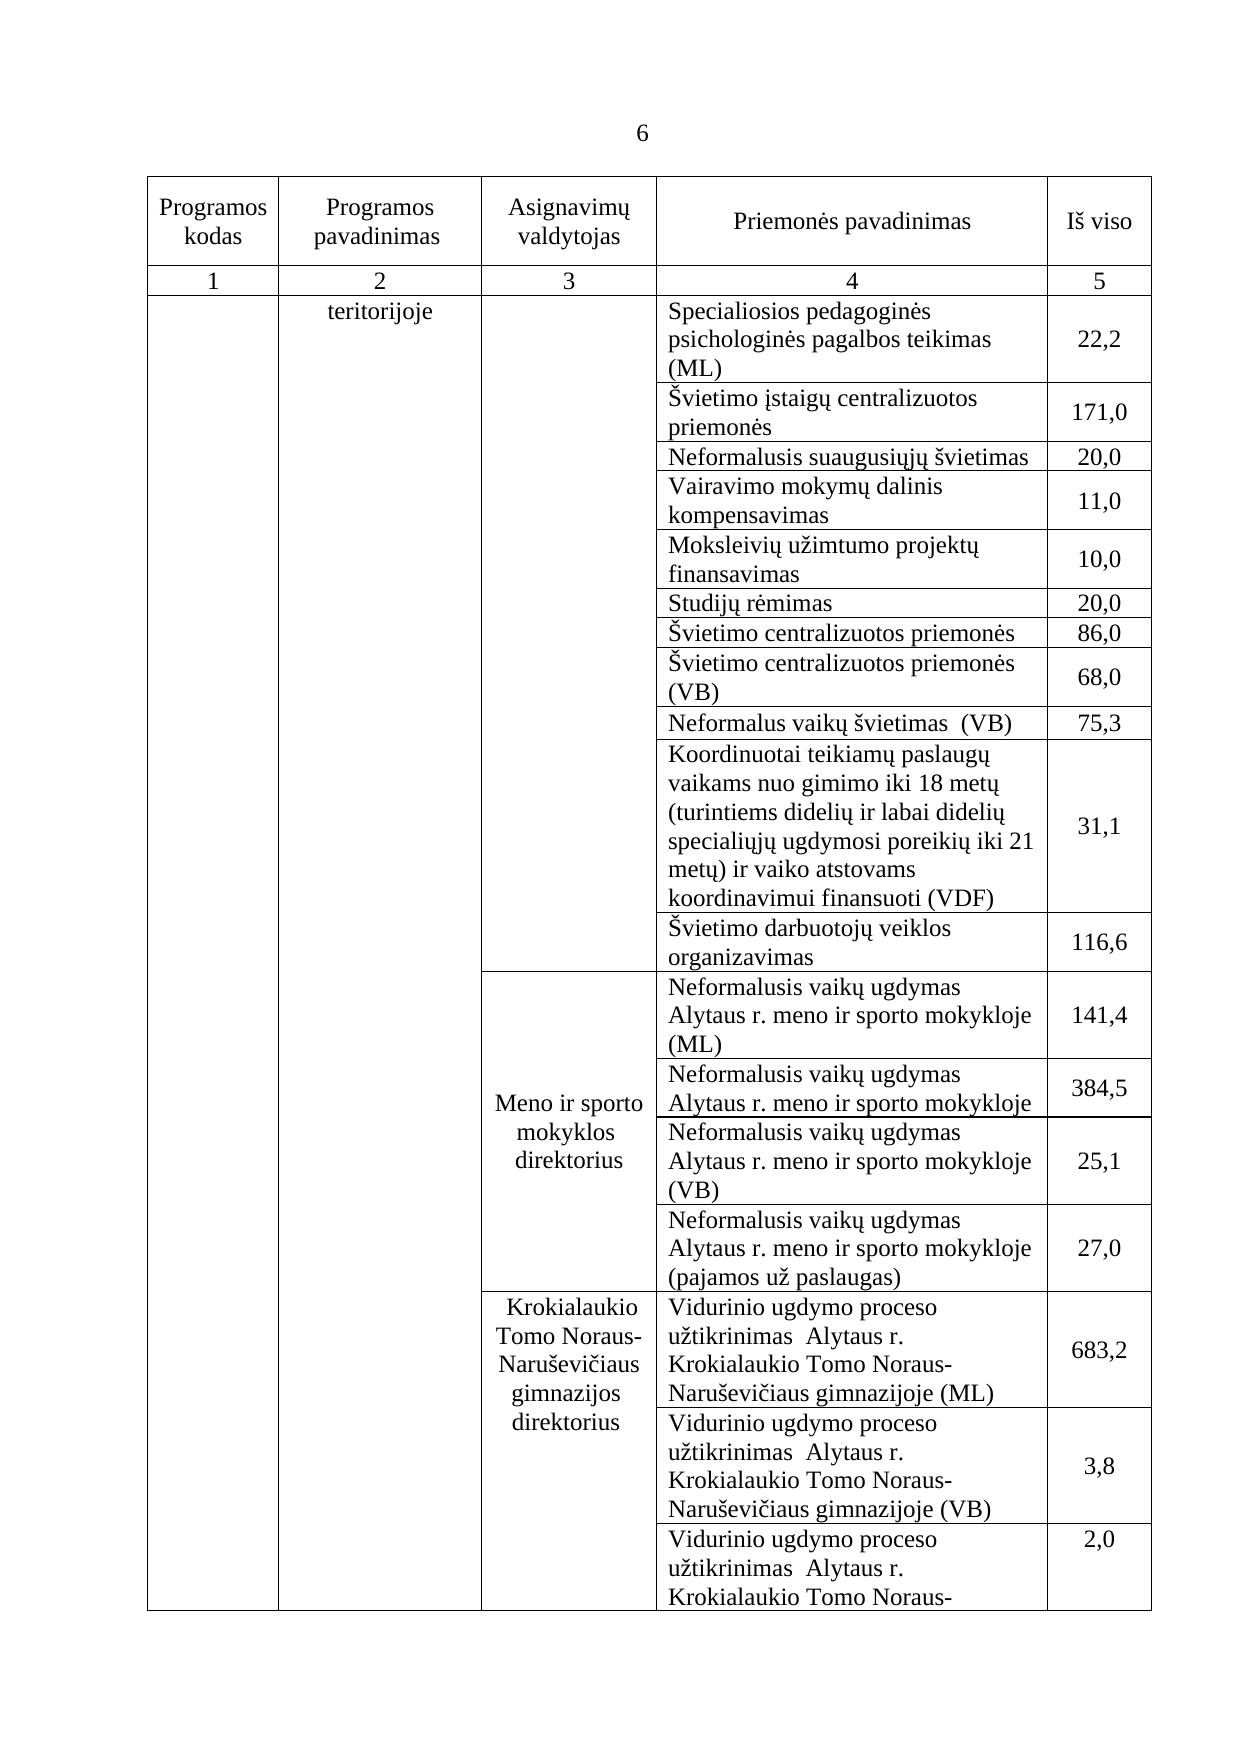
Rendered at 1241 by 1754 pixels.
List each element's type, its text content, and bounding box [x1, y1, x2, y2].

table_cell 3,8 [1048, 1408, 1151, 1523]
table_cell 31,1 [1048, 740, 1151, 912]
table_cell 141,4 [1048, 972, 1151, 1058]
table_cell Specialiosios pedagoginės psichologinės pagalbos teikimas (ML) [657, 296, 1047, 382]
table_cell Neformalusis vaikų ugdymas Alytaus r. meno ir sporto mokykloje (pajamos už paslaugas) [657, 1205, 1047, 1291]
table_cell 683,2 [1048, 1292, 1151, 1407]
table_cell Neformalus vaikų švietimas (VB) [657, 707, 1047, 738]
table_header Programos kodas [148, 177, 278, 265]
table_cell Neformalusis vaikų ugdymas Alytaus r. meno ir sporto mokykloje (ML) [657, 972, 1047, 1058]
table_cell 27,0 [1048, 1205, 1151, 1291]
table_cell 2,0 [1048, 1524, 1151, 1610]
table_cell 22,2 [1048, 296, 1151, 382]
table_cell Vidurinio ugdymo proceso užtikrinimas Alytaus r. Krokialaukio Tomo Noraus-Naruševičiaus gimnazijoje (VB) [657, 1408, 1047, 1523]
table_cell [482, 296, 656, 971]
table_cell 86,0 [1048, 618, 1151, 647]
table_cell Moksleivių užimtumo projektų finansavimas [657, 530, 1047, 587]
table_cell Švietimo centralizuotos priemonės (VB) [657, 648, 1047, 706]
table_cell 2 [279, 266, 481, 295]
table_cell 1 [148, 266, 278, 295]
table_cell 10,0 [1048, 530, 1151, 587]
table_cell Vidurinio ugdymo proceso užtikrinimas Alytaus r. Krokialaukio Tomo Noraus- [657, 1524, 1047, 1610]
table_cell Švietimo įstaigų centralizuotos priemonės [657, 383, 1047, 441]
table_cell 20,0 [1048, 589, 1151, 617]
table_cell 75,3 [1048, 707, 1151, 738]
table_header Asignavimų valdytojas [482, 177, 656, 265]
table_cell 25,1 [1048, 1118, 1151, 1204]
table_cell teritorijoje [279, 296, 481, 1610]
table_cell 5 [1048, 266, 1151, 295]
table_cell Vairavimo mokymų dalinis kompensavimas [657, 471, 1047, 529]
table_cell Neformalusis vaikų ugdymas Alytaus r. meno ir sporto mokykloje [657, 1059, 1047, 1116]
table_cell Neformalusis vaikų ugdymas Alytaus r. meno ir sporto mokykloje (VB) [657, 1118, 1047, 1204]
table_cell 116,6 [1048, 913, 1151, 971]
table_header Programos pavadinimas [279, 177, 481, 265]
table_header Iš viso [1048, 177, 1151, 265]
table_cell 3 [482, 266, 656, 295]
table_cell Meno ir sporto mokyklos direktorius [482, 972, 656, 1291]
table_cell Neformalusis suaugusiųjų švietimas [657, 442, 1047, 470]
table_cell Koordinuotai teikiamų paslaugų vaikams nuo gimimo iki 18 metų (turintiems didelių ir labai didelių specialiųjų ugdymosi poreikių iki 21 metų) ir vaiko atstovams koordinavimui finansuoti (VDF) [657, 740, 1047, 912]
table_cell Švietimo darbuotojų veiklos organizavimas [657, 913, 1047, 971]
table_cell Vidurinio ugdymo proceso užtikrinimas Alytaus r. Krokialaukio Tomo Noraus-Naruševičiaus gimnazijoje (ML) [657, 1292, 1047, 1407]
table_cell 68,0 [1048, 648, 1151, 706]
table_cell 171,0 [1048, 383, 1151, 441]
table_cell 11,0 [1048, 471, 1151, 529]
table_cell 4 [657, 266, 1047, 295]
table_cell Švietimo centralizuotos priemonės [657, 618, 1047, 647]
table_cell 384,5 [1048, 1059, 1151, 1116]
table_cell Krokialaukio Tomo Noraus-Naruševičiaus gimnazijos direktorius [482, 1292, 656, 1610]
table_header Priemonės pavadinimas [657, 177, 1047, 265]
table_cell 20,0 [1048, 442, 1151, 470]
table_cell [148, 296, 278, 1610]
table_cell Studijų rėmimas [657, 589, 1047, 617]
